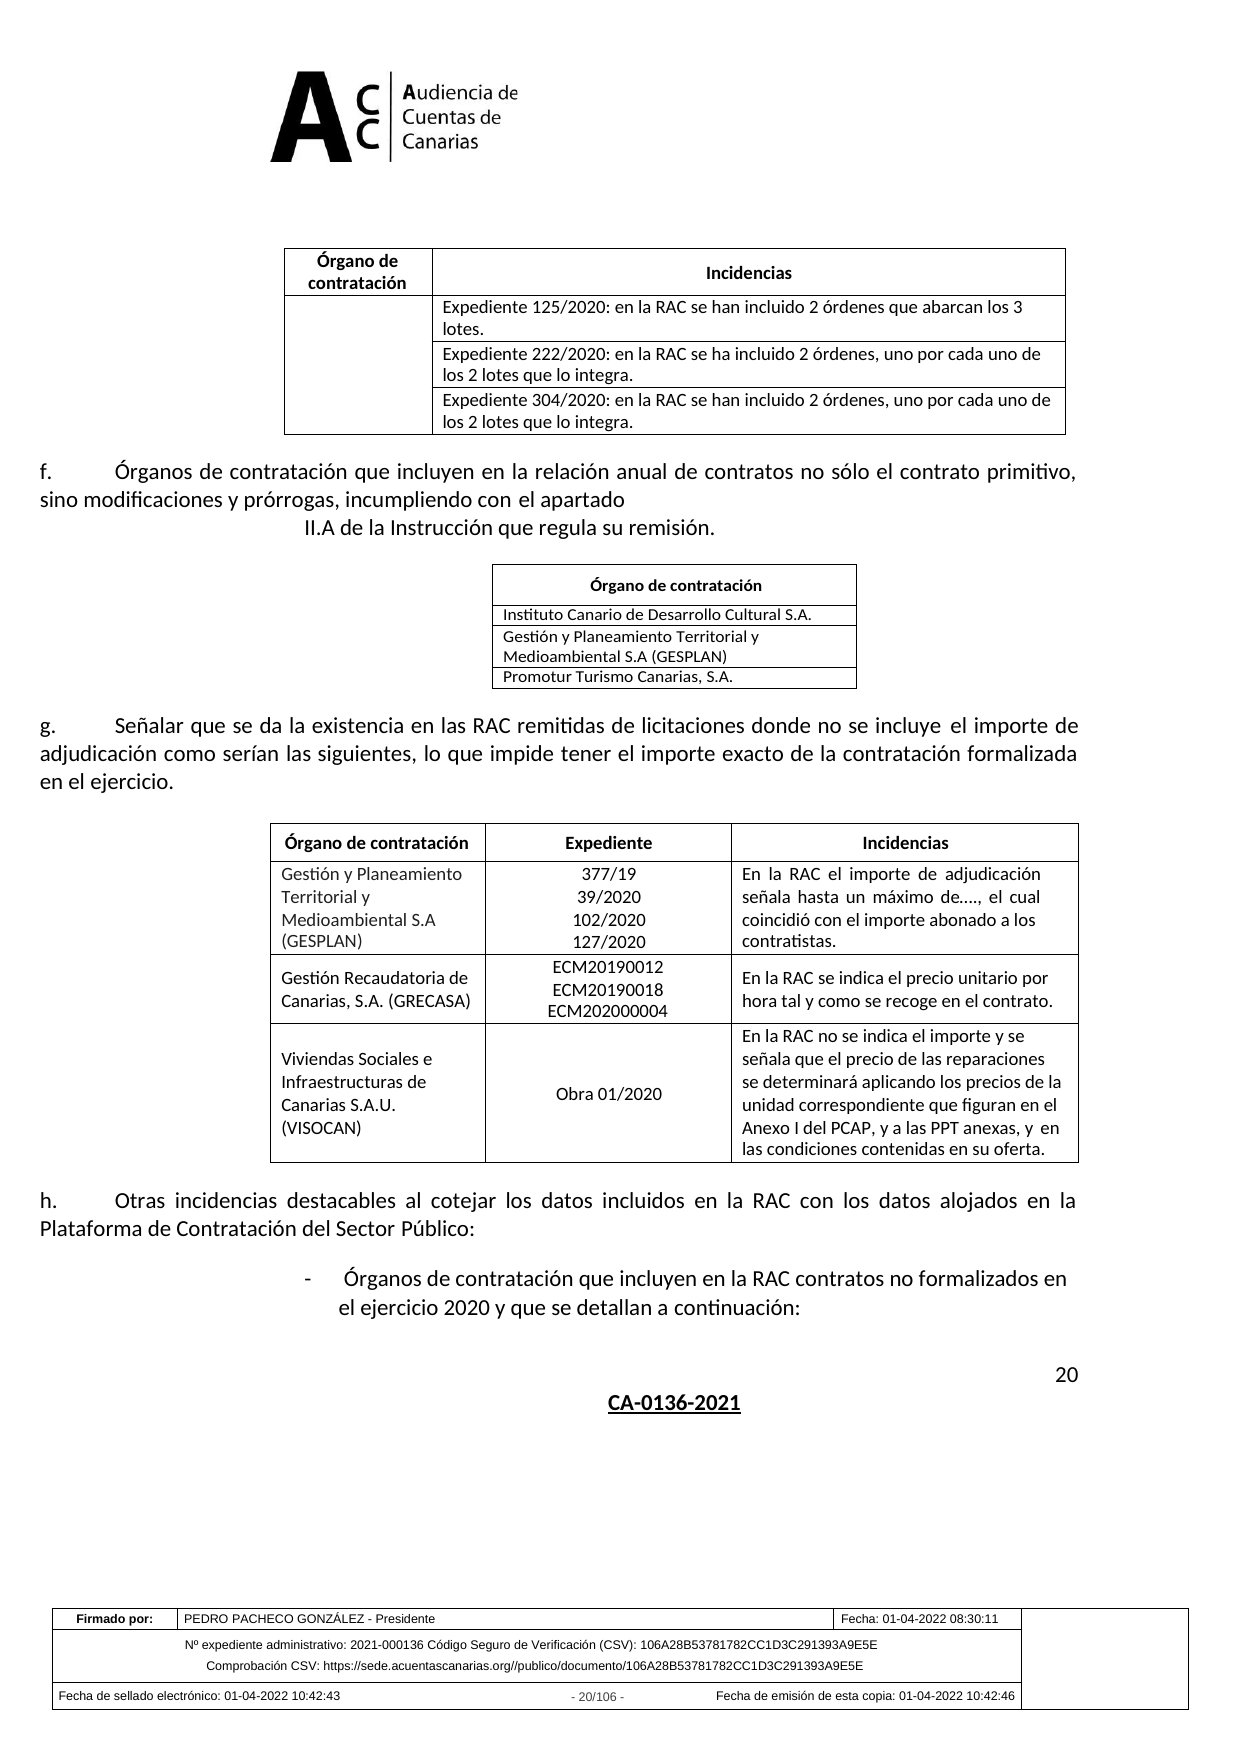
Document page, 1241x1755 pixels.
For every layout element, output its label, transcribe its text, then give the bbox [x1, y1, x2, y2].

table_cell Gestión y Planeamiento Territorial y Medioambiental S.A (GESPLAN) [493, 626, 856, 667]
table_cell Expediente 304/2020: en la RAC se han incluido 2 órdenes, uno por cada uno de los 2 lotes que lo integra. [433, 388, 1065, 433]
table_cell Instituto Canario de Desarrollo Cultural S.A. [493, 606, 856, 625]
table_cell Obra 01/2020 [486, 1024, 731, 1162]
list Señalar que se da la existencia en las RAC remitidas de licitaciones donde no se incluye el importe de adjudicación como serían las siguientes, lo que impide tener el importe exacto de la contratación formalizada en el ejercicio. [39, 711, 1079, 795]
table_cell Expediente 125/2020: en la RAC se han incluido 2 órdenes que abarcan los 3 lotes. [433, 296, 1065, 341]
list Órganos de contratación que incluyen en la relación anual de contratos no sólo el contrato primitivo, sino modificaciones y prórrogas, incumpliendo con el apartado [39, 457, 1079, 513]
table_header Órgano de contratación [493, 565, 856, 604]
table_cell En la RAC no se indica el importe y se señala que el precio de las reparaciones se determinará aplicando los precios de la unidad correspondiente que figuran en el Anexo I del PCAP, y a las PPT anexas, y en las condiciones contenidas en su oferta. [732, 1024, 1078, 1162]
table_cell Gestión Recaudatoria de Canarias, S.A. (GRECASA) [271, 955, 485, 1023]
table_cell En la RAC el importe de adjudicación señala hasta un máximo de…., el cual coincidió con el importe abonado a los contratistas. [732, 862, 1078, 953]
table_cell [285, 296, 432, 433]
table_header Órgano de contratación [285, 249, 432, 294]
table_header Órgano de contratación [271, 824, 485, 861]
table_cell 377/19 39/2020 102/2020 127/2020 [486, 862, 731, 953]
table_cell En la RAC se indica el precio unitario por hora tal y como se recoge en el contrato. [732, 955, 1078, 1023]
list Otras incidencias destacables al cotejar los datos incluidos en la RAC con los datos alojados en la Plataforma de Contratación del Sector Público: [39, 1186, 1078, 1242]
table_cell ECM20190012 ECM20190018 ECM202000004 [486, 955, 731, 1023]
table_cell Viviendas Sociales e Infraestructuras de Canarias S.A.U. (VISOCAN) [271, 1024, 485, 1162]
table_header Incidencias [732, 824, 1078, 861]
table_header Incidencias [433, 249, 1065, 294]
text - Órganos de contratación que incluyen en la RAC contratos no formalizados en el ejercicio 2020 y que se detallan a continuación: [304, 1264, 1076, 1321]
table_cell Gestión y Planeamiento Territorial y Medioambiental S.A (GESPLAN) [271, 862, 485, 953]
table_cell Promotur Turismo Canarias, S.A. [493, 668, 856, 687]
text II.A de la Instrucción que regula su remisión. [304, 513, 1201, 541]
table_header Expediente [486, 824, 731, 861]
table_cell Expediente 222/2020: en la RAC se ha incluido 2 órdenes, uno por cada uno de los 2 lotes que lo integra. [433, 342, 1065, 387]
